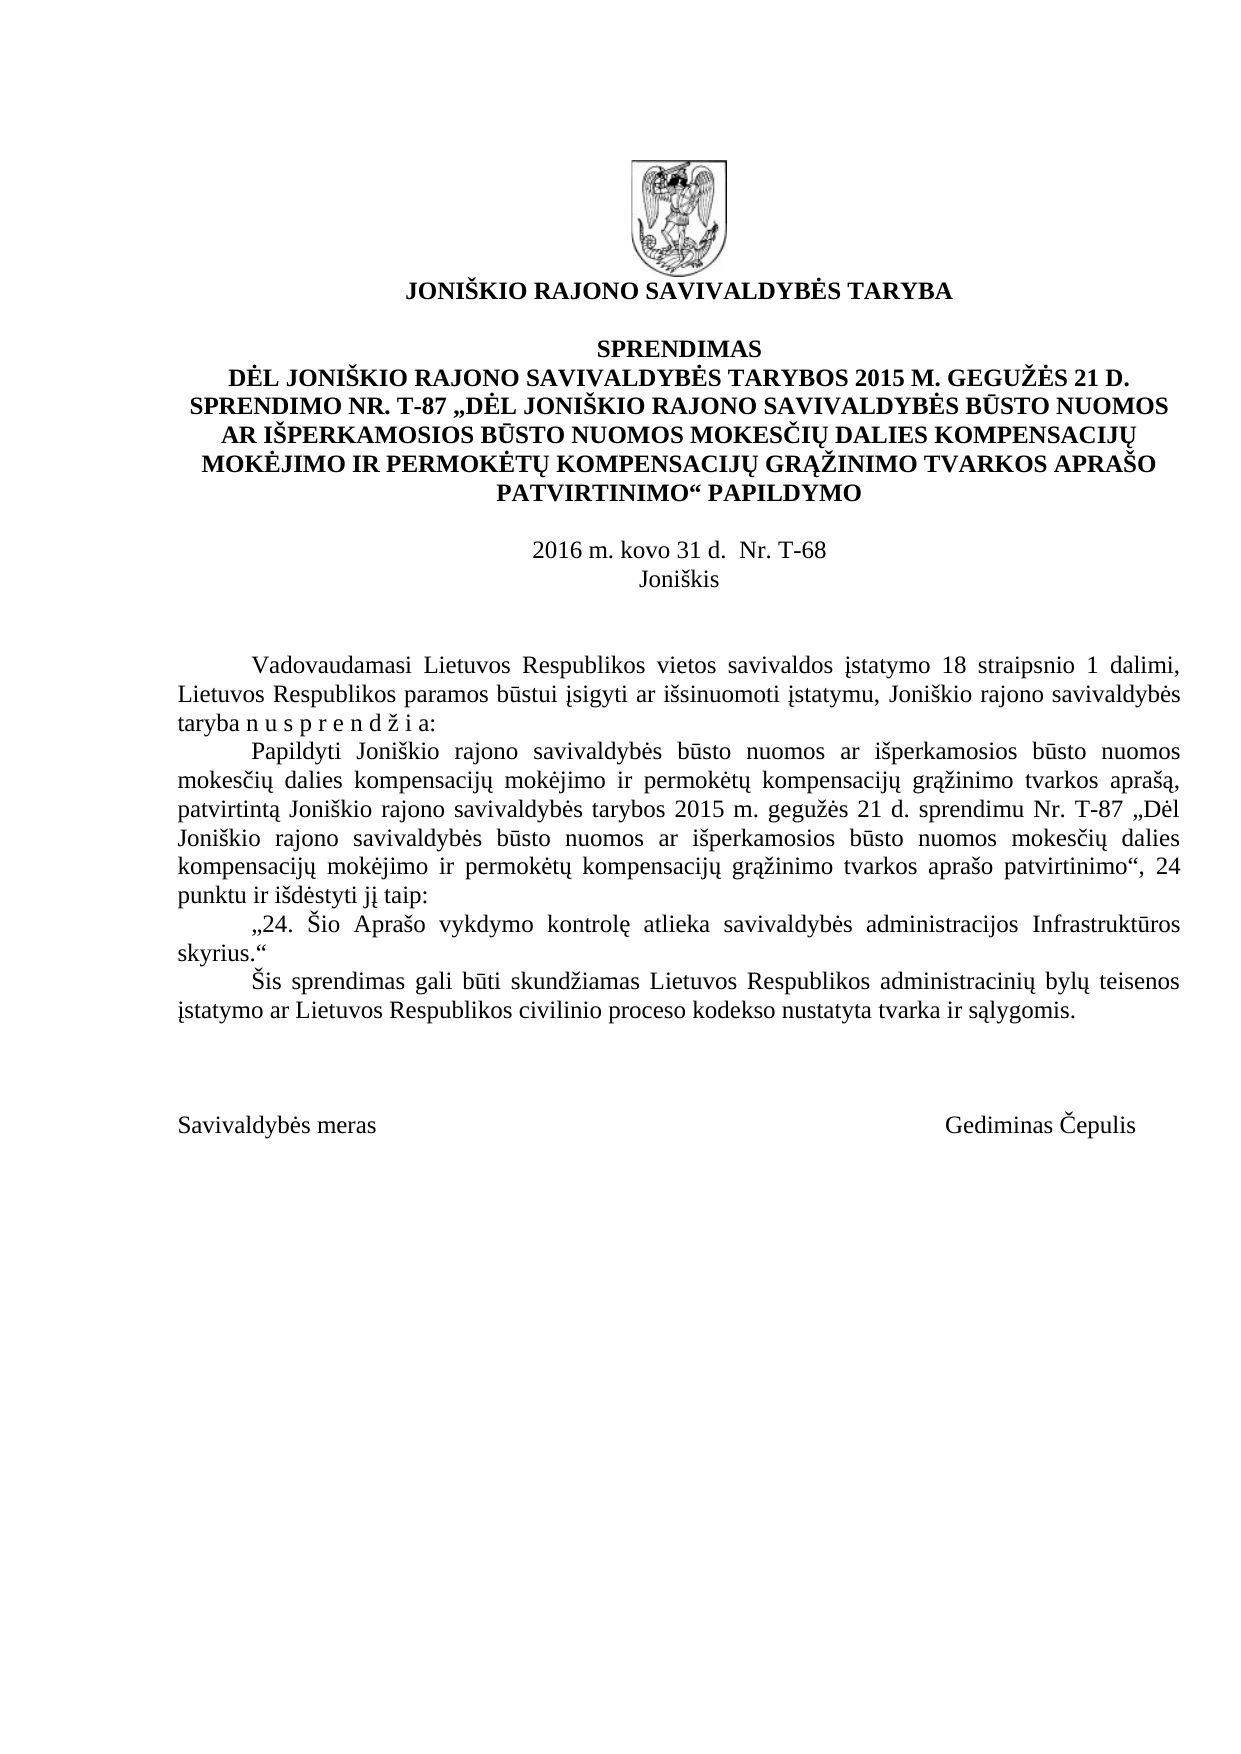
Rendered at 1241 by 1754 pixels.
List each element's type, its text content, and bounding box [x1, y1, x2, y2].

text Joniškio rajono savivaldybės TARYBA [177, 276, 1181, 305]
text Šis sprendimas gali būti skundžiamas Lietuvos Respublikos administracinių bylų teisenos įstatymo ar Lietuvos Respublikos civilinio proceso kodekso nustatyta tvarka ir sąlygomis. [177, 966, 1181, 1024]
text „24. Šio Aprašo vykdymo kontrolę atlieka savivaldybės administracijos Infrastruktūros skyrius.“ [177, 909, 1181, 966]
text 2016 m. kovo 31 d. Nr. T-68 [177, 535, 1181, 564]
text Papildyti Joniškio rajono savivaldybės būsto nuomos ar išperkamosios būsto nuomos mokesčių dalies kompensacijų mokėjimo ir permokėtų kompensacijų grąžinimo tvarkos aprašą, patvirtintą Joniškio rajono savivaldybės tarybos 2015 m. gegužės 21 d. sprendimu Nr. T-87 „Dėl Joniškio rajono savivaldybės būsto nuomos ar išperkamosios būsto nuomos mokesčių dalies kompensacijų mokėjimo ir permokėtų kompensacijų grąžinimo tvarkos aprašo patvirtinimo“, 24 punktu ir išdėstyti jį taip: [177, 736, 1181, 909]
text Vadovaudamasi Lietuvos Respublikos vietos savivaldos įstatymo 18 straipsnio 1 dalimi, Lietuvos Respublikos paramos būstui įsigyti ar išsinuomoti įstatymu, Joniškio rajono savivaldybės taryba n u s p r e n d ž i a: [177, 650, 1181, 736]
text DĖL JONIŠKIO RAJONO SAVIVALDYBĖS TARYBOS 2015 M. GEGUŽĖS 21 D. SPRENDIMO NR. T-87 „DĖL JONIŠKIO RAJONO SAVIVALDYBĖS BŪSTO NUOMOS AR IŠPERKAMOSIOS BŪSTO NUOMOS MOKESČIŲ DALIES KOMPENSACIJŲ MOKĖJIMO IR PERMOKĖTŲ KOMPENSACIJŲ GRĄŽINIMO TVARKOS APRAŠO PATVIRTINIMO“ PAPILDYMO [177, 363, 1181, 506]
text Joniškis [177, 564, 1181, 593]
text Savivaldybės meras Gediminas Čepulis [177, 1110, 1181, 1139]
text SPRENDIMAS [177, 334, 1181, 363]
